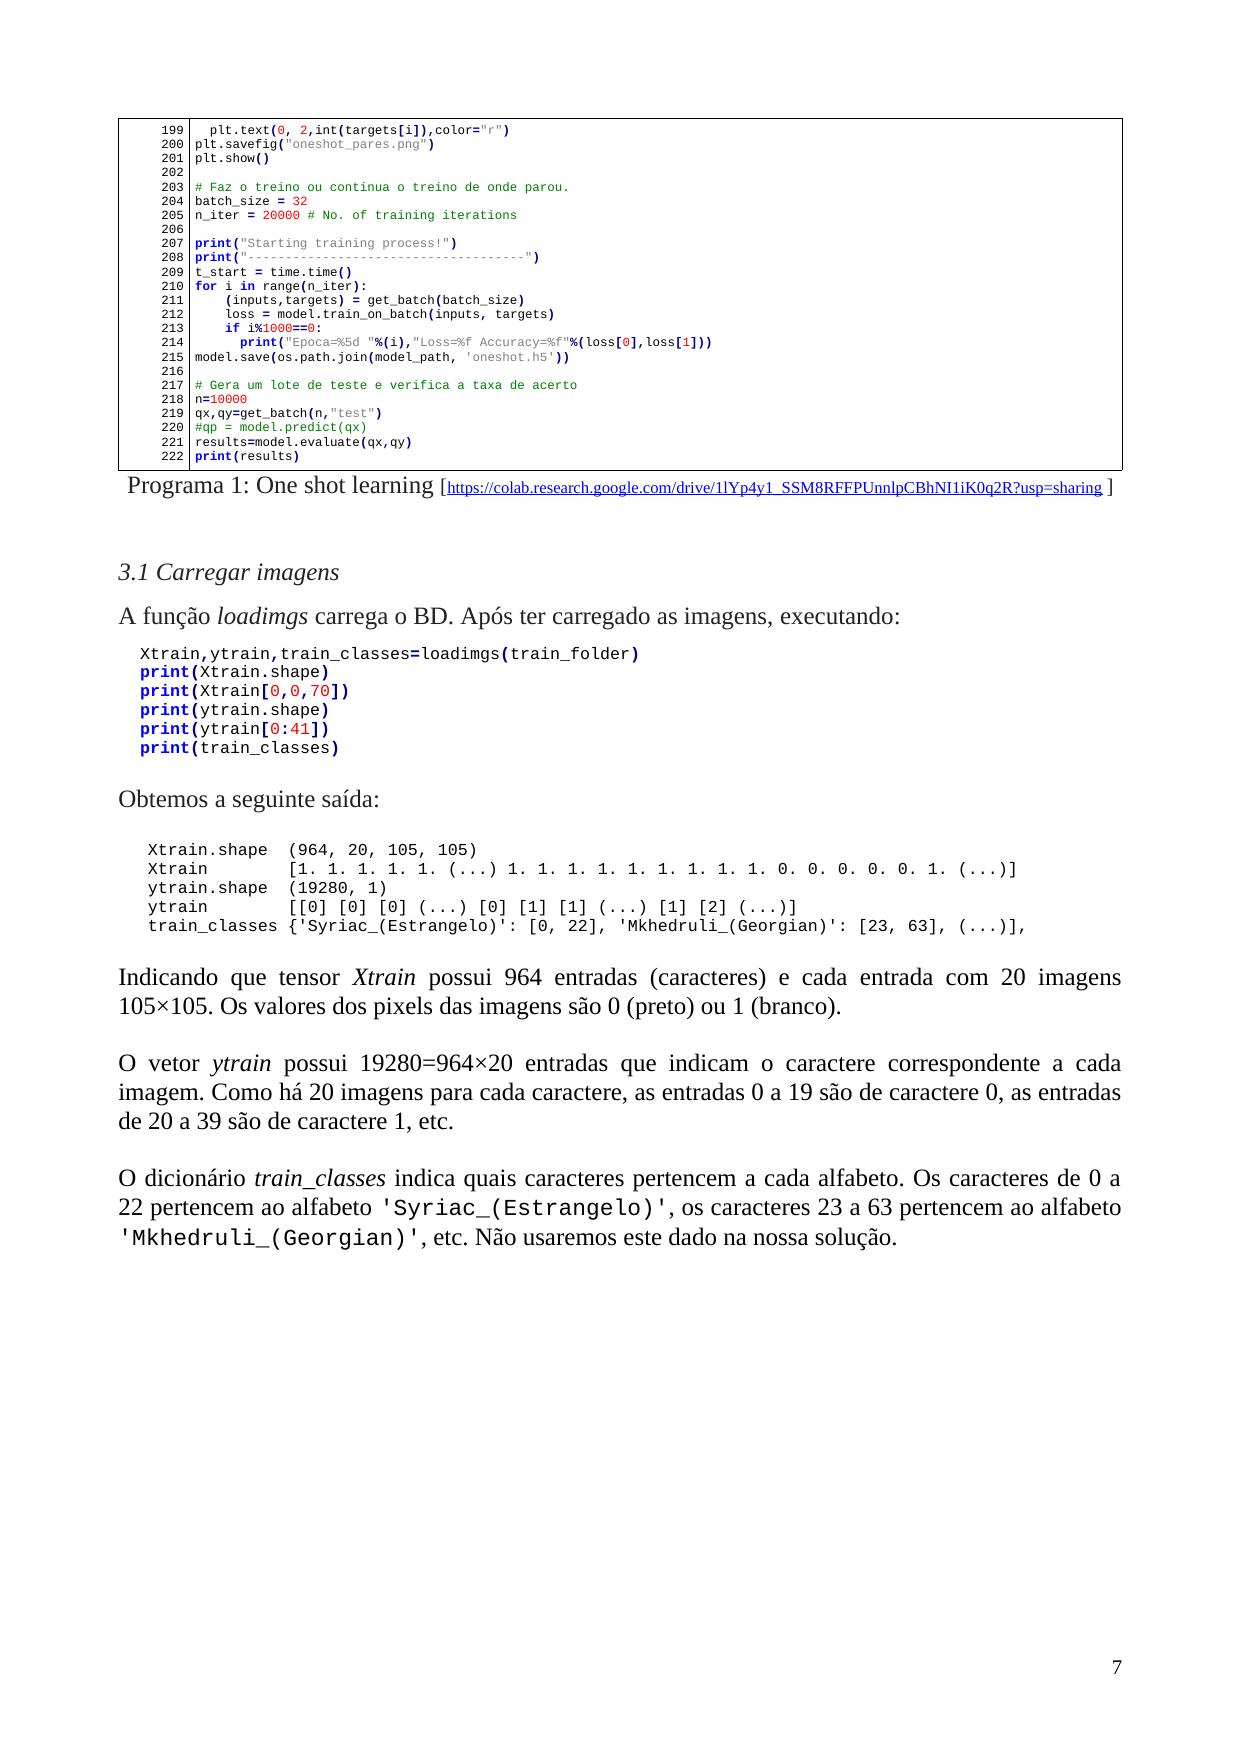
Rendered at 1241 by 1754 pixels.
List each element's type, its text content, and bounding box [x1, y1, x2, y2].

text print(Xtrain[0,0,70]) [140, 683, 1122, 702]
table_header plt.text(0, 2,int(targets[i]),color="r") plt.savefig("oneshot_pares.png") plt.show() # Faz o treino ou continua o treino de onde parou. batch_size = 32 n_iter = 20000 # No. of training iterations print("Starting training process!") print("-------------------------------------") t_start = time.time() for i in range(n_iter): (inputs,targets) = get_batch(batch_size) loss = model.train_on_batch(inputs, targets) if i%1000==0: print("Epoca=%5d "%(i),"Loss=%f Accuracy=%f"%(loss[0],loss[1])) model.save(os.path.join(model_path, 'oneshot.h5')) # Gera um lote de teste e verifica a taxa de acerto n=10000 qx,qy=get_batch(n,"test") #qp = model.predict(qx) results=model.evaluate(qx,qy) print(results) [190, 119, 1122, 470]
text Obtemos a seguinte saída: [118, 784, 1122, 813]
text Xtrain [1. 1. 1. 1. 1. (...) 1. 1. 1. 1. 1. 1. 1. 1. 1. 0. 0. 0. 0. 0. 1. (...)] [148, 861, 1122, 879]
text A função loadimgs carrega o BD. Após ter carregado as imagens, executando: [118, 601, 1122, 630]
text Programa 1: One shot learning [https://colab.research.google.com/drive/1lYp4y1_SSM8RFFPUnnlpCBhNI1iK0q2R?usp=sharing ] [118, 471, 1122, 498]
text Indicando que tensor Xtrain possui 964 entradas (caracteres) e cada entrada com 20 imagens 105×105. Os valores dos pixels das imagens são 0 (preto) ou 1 (branco). [118, 962, 1122, 1019]
table_header 199 200 201 202 203 204 205 206 207 208 209 210 211 212 213 214 215 216 217 218 219 220 221 222 [119, 119, 189, 470]
text 3.1 Carregar imagens [118, 557, 1122, 586]
text print(ytrain[0:41]) [140, 721, 1122, 739]
text O dicionário train_classes indica quais caracteres pertencem a cada alfabeto. Os caracteres de 0 a 22 pertencem ao alfabeto 'Syriac_(Estrangelo)', os caracteres 23 a 63 pertencem ao alfabeto 'Mkhedruli_(Georgian)', etc. Não usaremos este dado na nossa solução. [118, 1163, 1122, 1252]
text train_classes {'Syriac_(Estrangelo)': [0, 22], 'Mkhedruli_(Georgian)': [23, 63], (...)], [148, 917, 1122, 936]
text Xtrain.shape (964, 20, 105, 105) [148, 842, 1122, 861]
text O vetor ytrain possui 19280=964×20 entradas que indicam o caractere correspondente a cada imagem. Como há 20 imagens para cada caractere, as entradas 0 a 19 são de caractere 0, as entradas de 20 a 39 são de caractere 1, etc. [118, 1048, 1122, 1134]
text print(Xtrain.shape) [140, 664, 1122, 683]
text print(train_classes) [140, 739, 1122, 758]
text ytrain.shape (19280, 1) [148, 879, 1122, 898]
text ytrain [[0] [0] [0] (...) [0] [1] [1] (...) [1] [2] (...)] [148, 898, 1122, 917]
text print(ytrain.shape) [140, 702, 1122, 721]
text Xtrain,ytrain,train_classes=loadimgs(train_folder) [140, 645, 1122, 664]
